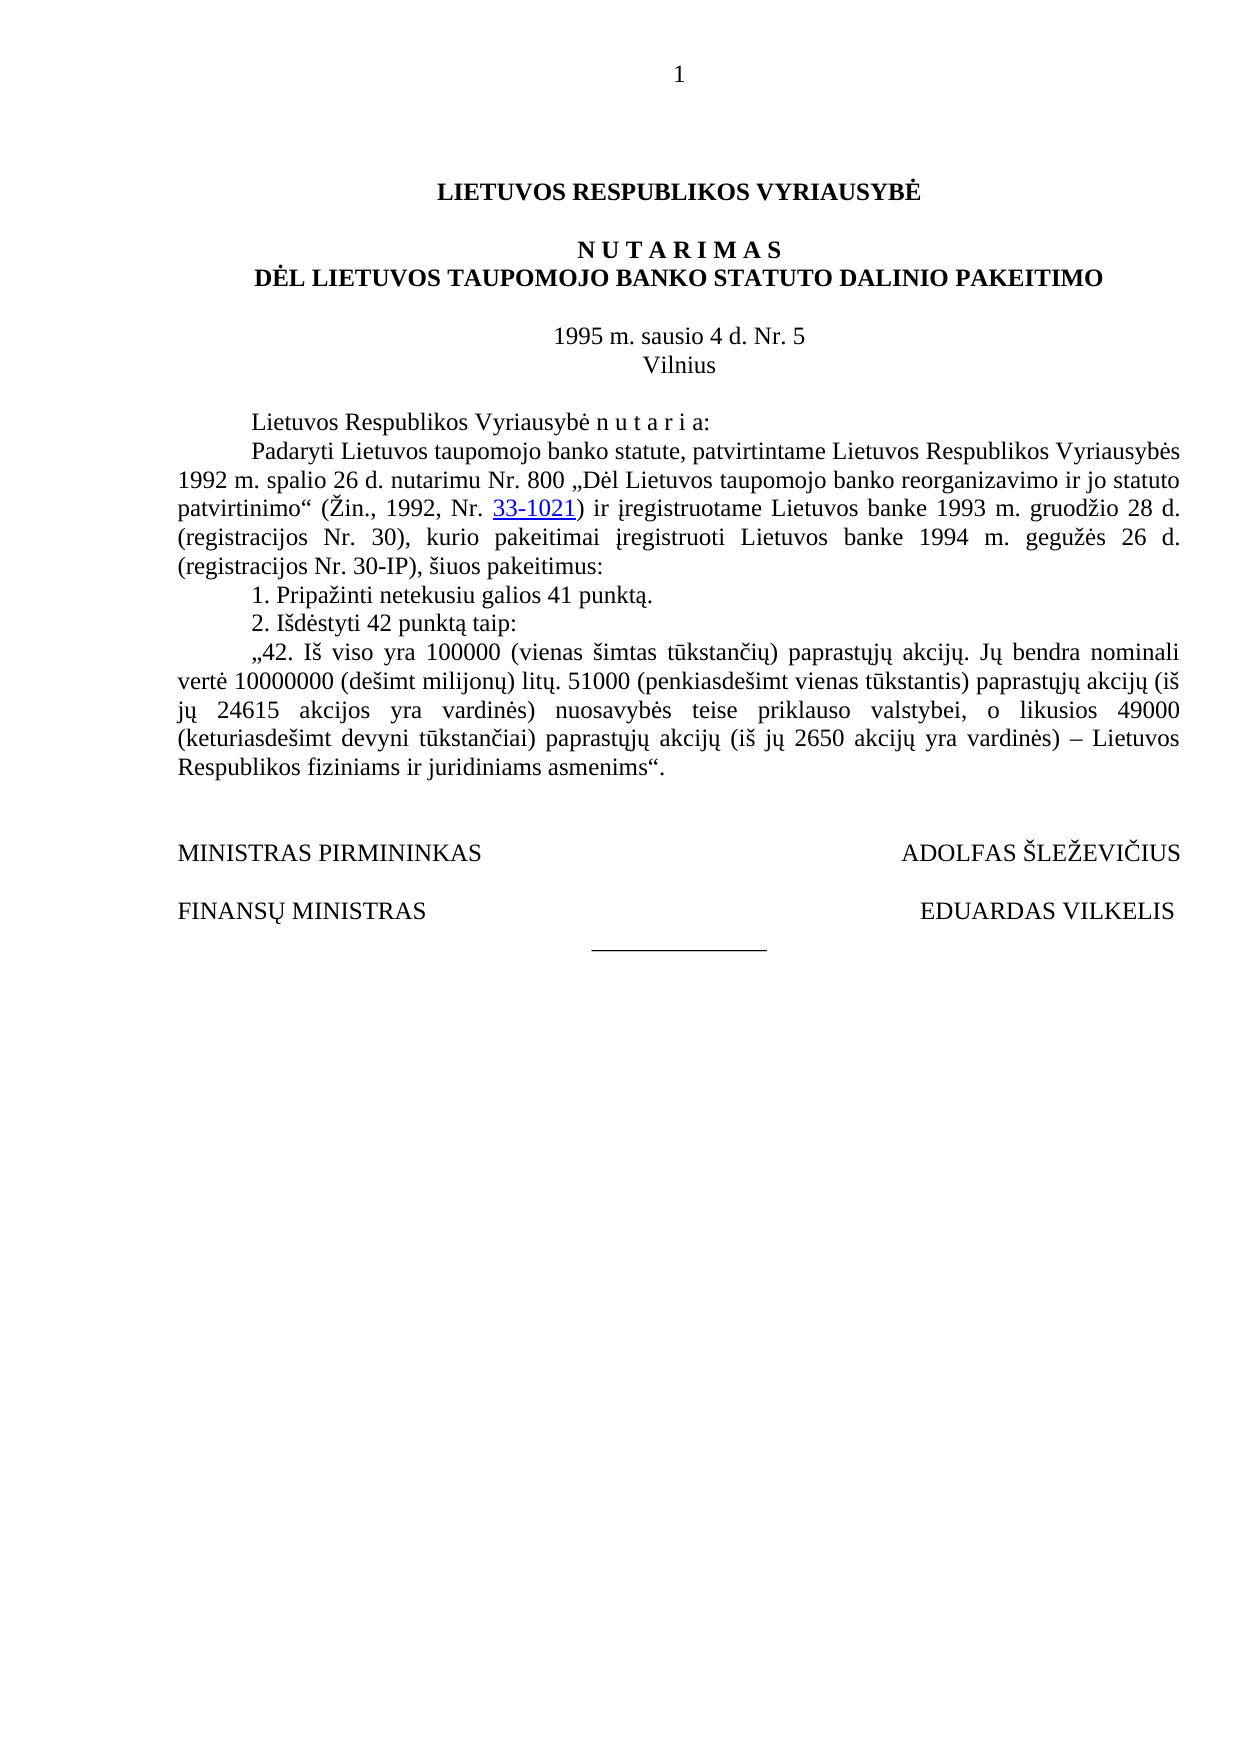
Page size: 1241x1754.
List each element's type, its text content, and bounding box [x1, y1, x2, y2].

text LIETUVOS RESPUBLIKOS VYRIAUSYBĖ [177, 177, 1181, 206]
text DĖL LIETUVOS TAUPOMOJO BANKO STATUTO DALINIO PAKEITIMO [177, 263, 1181, 292]
text 1995 m. sausio 4 d. Nr. 5 [177, 321, 1181, 350]
text „42. Iš viso yra 100000 (vienas šimtas tūkstančių) paprastųjų akcijų. Jų bendra nominali vertė 10000000 (dešimt milijonų) litų. 51000 (penkiasdešimt vienas tūkstantis) paprastųjų akcijų (iš jų 24615 akcijos yra vardinės) nuosavybės teise priklauso valstybei, o likusios 49000 (keturiasdešimt devyni tūkstančiai) paprastųjų akcijų (iš jų 2650 akcijų yra vardinės) – Lietuvos Respublikos fiziniams ir juridiniams asmenims“. [177, 637, 1181, 781]
text N U T A R I M A S [177, 235, 1181, 263]
text Lietuvos Respublikos Vyriausybė nutaria: [177, 407, 1181, 436]
text Vilnius [177, 350, 1181, 378]
text Padaryti Lietuvos taupomojo banko statute, patvirtintame Lietuvos Respublikos Vyriausybės 1992 m. spalio 26 d. nutarimu Nr. 800 „Dėl Lietuvos taupomojo banko reorganizavimo ir jo statuto patvirtinimo“ (Žin., 1992, Nr. 33-1021) ir įregistruotame Lietuvos banke 1993 m. gruodžio 28 d. (registracijos Nr. 30), kurio pakeitimai įregistruoti Lietuvos banke 1994 m. gegužės 26 d. (registracijos Nr. 30-IP), šiuos pakeitimus: [177, 436, 1181, 580]
text FINANSŲ MINISTRAS EDUARDAS VILKELIS [177, 896, 1181, 925]
text MINISTRAS PIRMININKAS ADOLFAS ŠLEŽEVIČIUS [177, 838, 1181, 867]
text 2. Išdėstyti 42 punktą taip: [177, 608, 1181, 637]
text 1. Pripažinti netekusiu galios 41 punktą. [177, 580, 1181, 608]
text ______________ [177, 925, 1181, 953]
